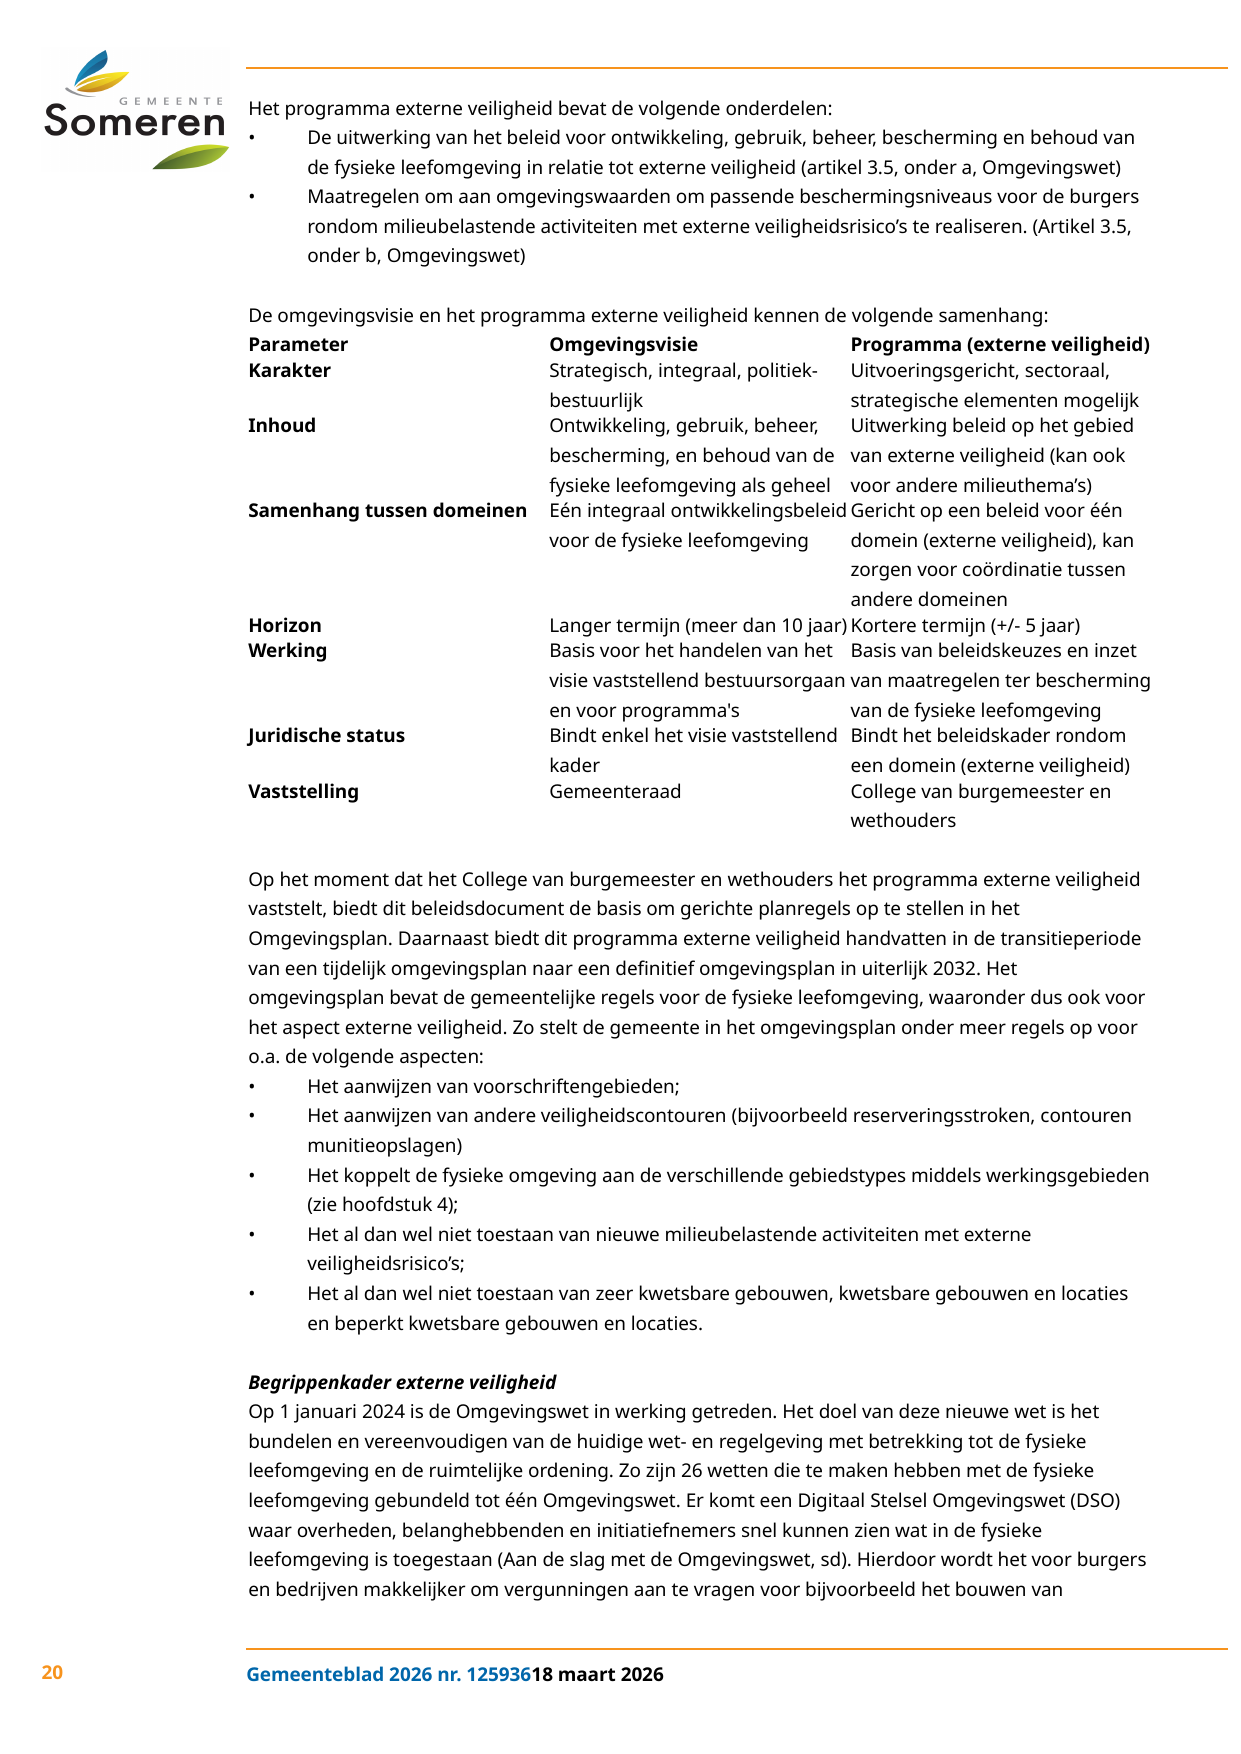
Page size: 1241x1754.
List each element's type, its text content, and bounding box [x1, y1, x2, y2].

table_header Omgevingsvisie [549, 332, 850, 357]
text Op 1 januari 2024 is de Omgevingswet in werking getreden. Het doel van deze nieuwe wet is het bundelen en vereenvoudigen van de huidige wet- en regelgeving met betrekking tot de fysieke leefomgeving en de ruimtelijke ordening. Zo zijn 26 wetten die te maken hebben met de fysieke leefomgeving gebundeld tot één Omgevingswet. Er komt een Digitaal Stelsel Omgevingswet (DSO) waar overheden, belanghebbenden en initiatiefnemers snel kunnen zien wat in de fysieke leefomgeving is toegestaan (Aan de slag met de Omgevingswet, sd). Hierdoor wordt het voor burgers en bedrijven makkelijker om vergunningen aan te vragen voor bijvoorbeeld het bouwen van [248, 1398, 1152, 1602]
table_cell Samenhang tussen domeinen [248, 498, 549, 612]
table_cell Langer termijn (meer dan 10 jaar) [549, 612, 850, 638]
table_cell Bindt enkel het visie vaststellend kader [549, 723, 850, 778]
table_cell Ontwikkeling, gebruik, beheer, bescherming, en behoud van de fysieke leefomgeving als geheel [549, 413, 850, 497]
table_cell Basis van beleidskeuzes en inzet van maatregelen ter bescherming van de fysieke leefomgeving [850, 638, 1152, 723]
list Maatregelen om aan omgevingswaarden om passende beschermingsniveaus voor de burgers rondom milieubelastende activiteiten met externe veiligheidsrisico’s te realiseren. (Artikel 3.5, onder b, Omgevingswet) [248, 183, 1152, 268]
text De omgevingsvisie en het programma externe veiligheid kennen de volgende samenhang: [248, 302, 1152, 328]
list Het aanwijzen van voorschriftengebieden; [248, 1073, 1152, 1099]
table_cell College van burgemeester en wethouders [850, 778, 1152, 833]
table_cell Horizon [248, 612, 549, 638]
table_cell Eén integraal ontwikkelingsbeleid voor de fysieke leefomgeving [549, 498, 850, 612]
list Het al dan wel niet toestaan van zeer kwetsbare gebouwen, kwetsbare gebouwen en locaties en beperkt kwetsbare gebouwen en locaties. [248, 1280, 1152, 1336]
table_cell Uitwerking beleid op het gebied van externe veiligheid (kan ook voor andere milieuthema’s) [850, 413, 1152, 497]
table_cell Inhoud [248, 413, 549, 497]
table_cell Gericht op een beleid voor één domein (externe veiligheid), kan zorgen voor coördinatie tussen andere domeinen [850, 498, 1152, 612]
table_cell Kortere termijn (+/- 5 jaar) [850, 612, 1152, 638]
list Het koppelt de fysieke omgeving aan de verschillende gebiedstypes middels werkingsgebieden (zie hoofdstuk 4); [248, 1162, 1152, 1217]
list Het al dan wel niet toestaan van nieuwe milieubelastende activiteiten met externe veiligheidsrisico’s; [248, 1221, 1152, 1276]
table_cell Werking [248, 638, 549, 723]
table_cell Uitvoeringsgericht, sectoraal, strategische elementen mogelijk [850, 357, 1152, 413]
text Begrippenkader externe veiligheid [248, 1369, 1152, 1395]
table_cell Gemeenteraad [549, 778, 850, 833]
table_cell Vaststelling [248, 778, 549, 833]
table_header Parameter [248, 332, 549, 357]
text Op het moment dat het College van burgemeester en wethouders het programma externe veiligheid vaststelt, biedt dit beleidsdocument de basis om gerichte planregels op te stellen in het Omgevingsplan. Daarnaast biedt dit programma externe veiligheid handvatten in de transitieperiode van een tijdelijk omgevingsplan naar een definitief omgevingsplan in uiterlijk 2032. Het omgevingsplan bevat de gemeentelijke regels voor de fysieke leefomgeving, waaronder dus ook voor het aspect externe veiligheid. Zo stelt de gemeente in het omgevingsplan onder meer regels op voor o.a. de volgende aspecten: [248, 866, 1152, 1069]
table_cell Strategisch, integraal, politiek-bestuurlijk [549, 357, 850, 413]
table_header Programma (externe veiligheid) [850, 332, 1152, 357]
table_cell Karakter [248, 357, 549, 413]
list Het aanwijzen van andere veiligheidscontouren (bijvoorbeeld reserveringsstroken, contouren munitieopslagen) [248, 1103, 1152, 1158]
table_cell Basis voor het handelen van het visie vaststellend bestuursorgaan en voor programma's [549, 638, 850, 723]
table_cell Bindt het beleidskader rondom een domein (externe veiligheid) [850, 723, 1152, 778]
picture [41, 47, 231, 172]
text Het programma externe veiligheid bevat de volgende onderdelen: [248, 95, 1152, 121]
table_cell Juridische status [248, 723, 549, 778]
list De uitwerking van het beleid voor ontwikkeling, gebruik, beheer, bescherming en behoud van de fysieke leefomgeving in relatie tot externe veiligheid (artikel 3.5, onder a, Omgevingswet) [248, 124, 1152, 180]
